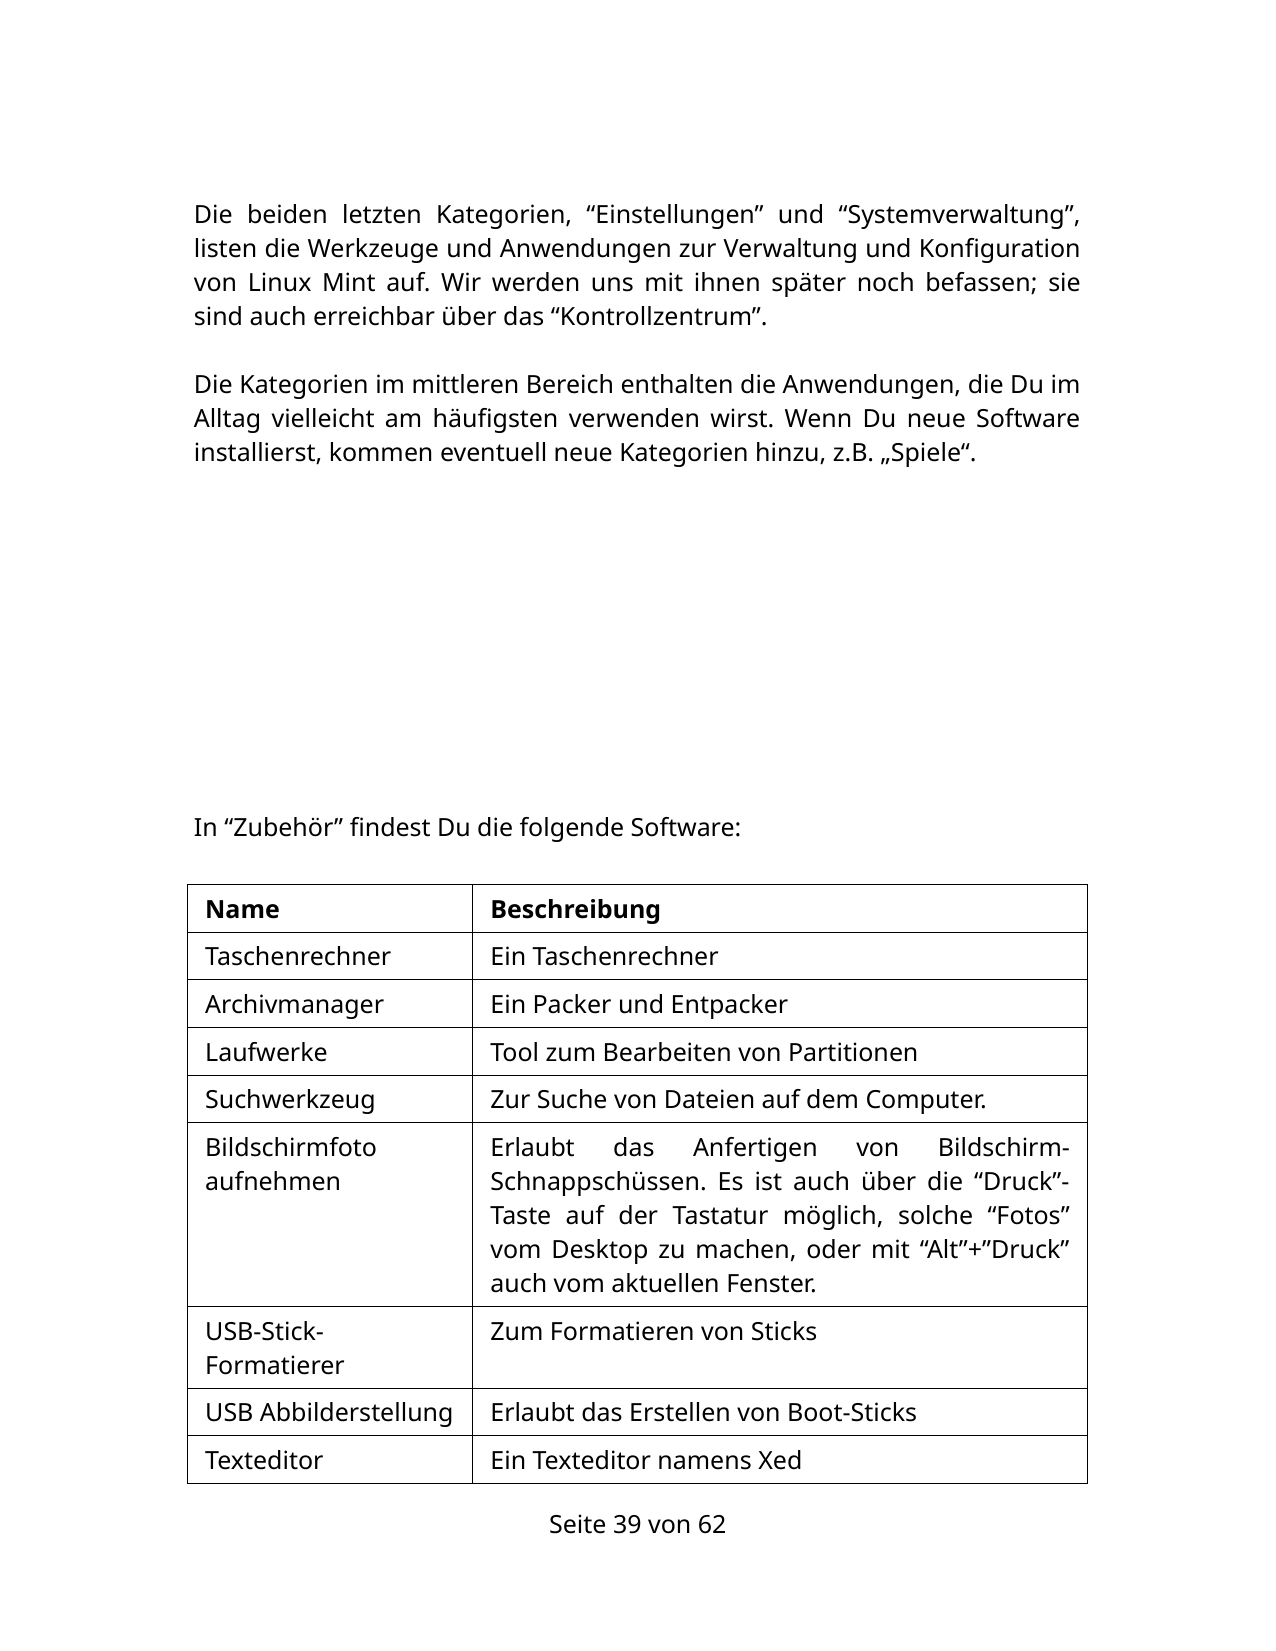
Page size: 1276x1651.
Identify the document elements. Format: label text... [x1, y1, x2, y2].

text Die Kategorien im mittleren Bereich enthalten die Anwendungen, die Du im Alltag vielleicht am häufigsten verwenden wirst. Wenn Du neue Software installierst, kommen eventuell neue Kategorien hinzu, z.B. „Spiele“. [187, 367, 1088, 469]
table_cell USB Abbilderstellung [188, 1389, 472, 1435]
text In “Zubehör” findest Du die folgende Software: [187, 810, 1088, 844]
table_cell Ein Texteditor namens Xed [473, 1436, 1087, 1483]
table_cell USB-Stick-Formatierer [188, 1307, 472, 1388]
table_cell Erlaubt das Anfertigen von Bildschirm-Schnappschüssen. Es ist auch über die “Druck”-Taste auf der Tastatur möglich, solche “Fotos” vom Desktop zu machen, oder mit “Alt”+”Druck” auch vom aktuellen Fenster. [473, 1123, 1087, 1306]
text Die beiden letzten Kategorien, “Einstellungen” und “Systemverwaltung”, listen die Werkzeuge und Anwendungen zur Verwaltung und Konfiguration von Linux Mint auf. Wir werden uns mit ihnen später noch befassen; sie sind auch erreichbar über das “Kontrollzentrum”. [187, 197, 1088, 333]
table_cell Zum Formatieren von Sticks [473, 1307, 1087, 1388]
table_cell Erlaubt das Erstellen von Boot-Sticks [473, 1389, 1087, 1435]
table_cell Texteditor [188, 1436, 472, 1483]
table_header Name [188, 885, 472, 932]
table_cell Ein Packer und Entpacker [473, 980, 1087, 1027]
table_cell Laufwerke [188, 1028, 472, 1074]
table_header Beschreibung [473, 885, 1087, 932]
table_cell Ein Taschenrechner [473, 933, 1087, 979]
table_cell Suchwerkzeug [188, 1076, 472, 1122]
table_cell Taschenrechner [188, 933, 472, 979]
table_cell Tool zum Bearbeiten von Partitionen [473, 1028, 1087, 1074]
table_cell Bildschirmfoto aufnehmen [188, 1123, 472, 1306]
table_cell Archivmanager [188, 980, 472, 1027]
table_cell Zur Suche von Dateien auf dem Computer. [473, 1076, 1087, 1122]
